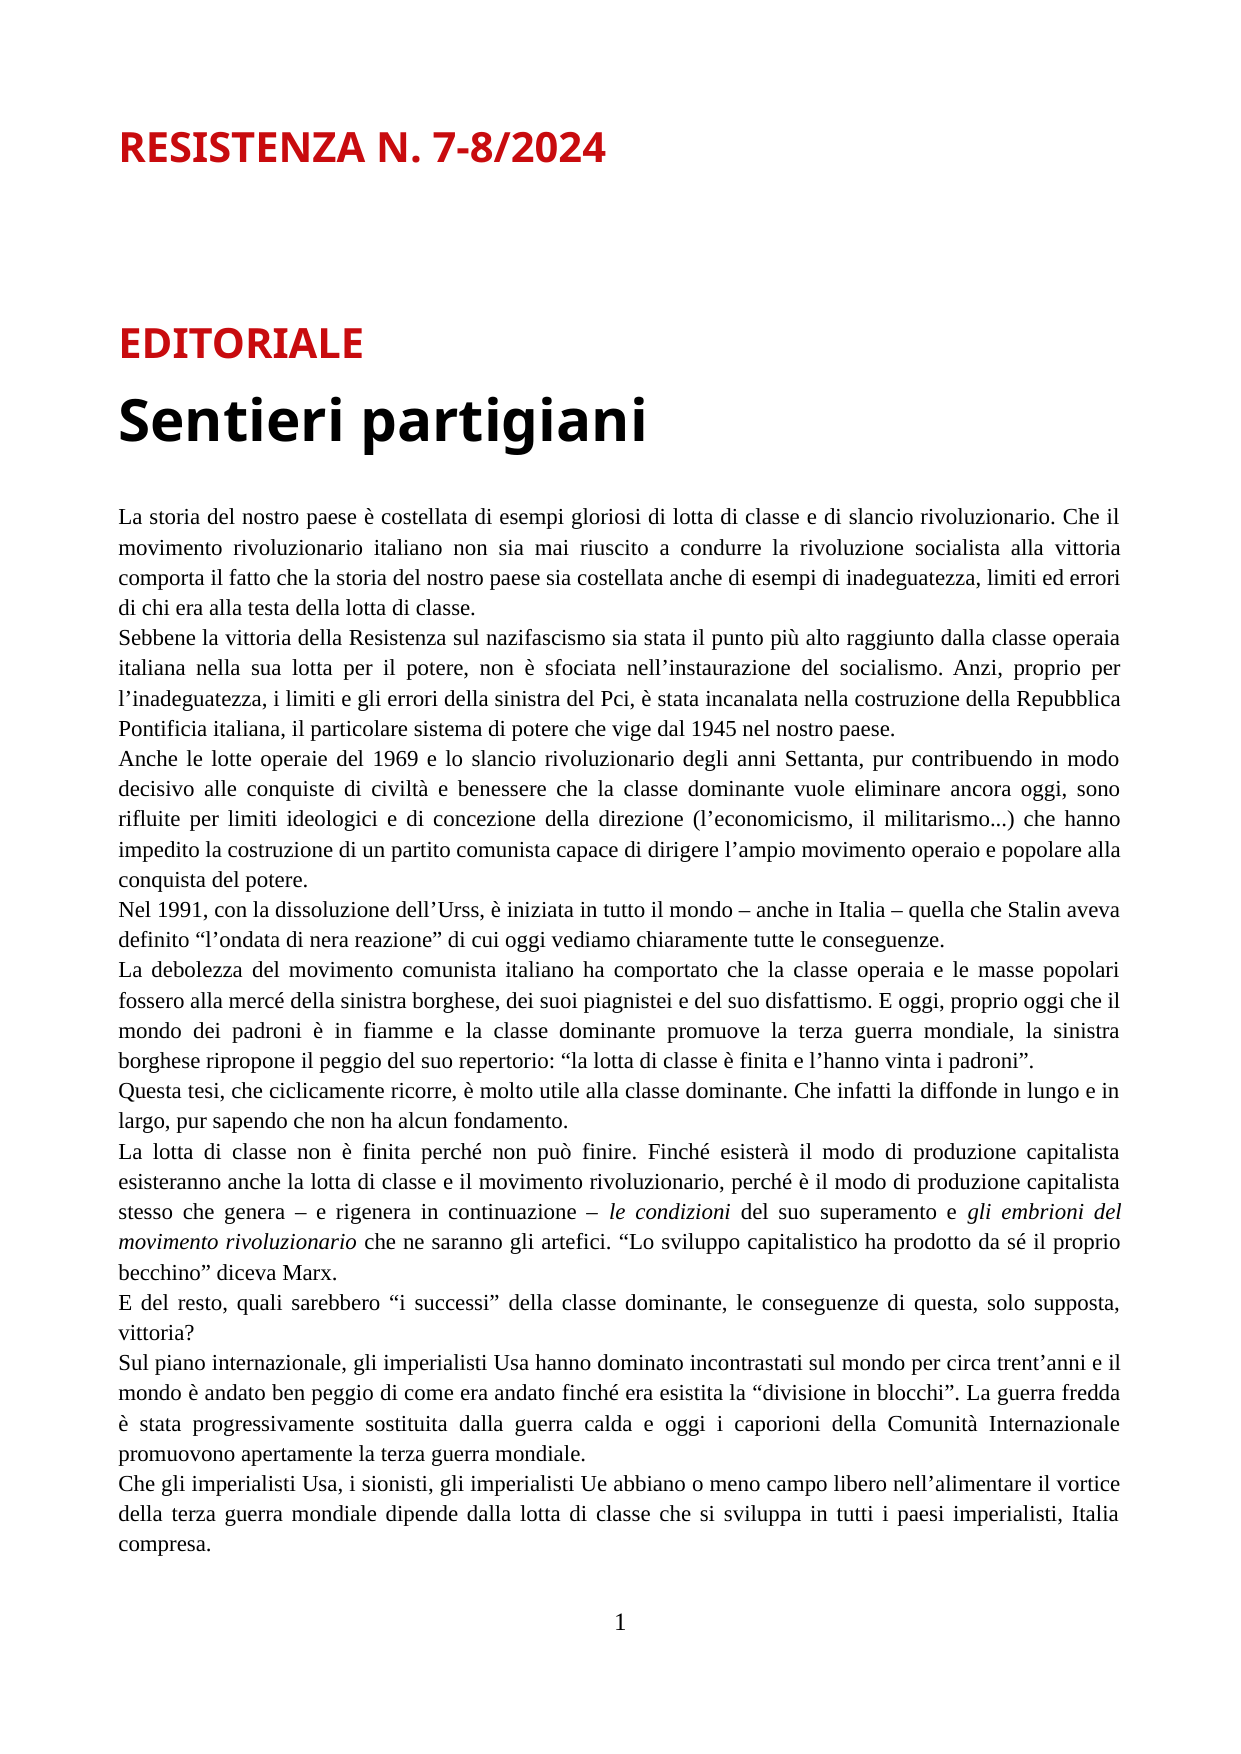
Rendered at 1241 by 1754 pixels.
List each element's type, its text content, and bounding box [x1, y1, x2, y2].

text La lotta di classe non è finita perché non può finire. Finché esisterà il modo di produzione capitalista esisteranno anche la lotta di classe e il movimento rivoluzionario, perché è il modo di produzione capitalista stesso che genera – e rigenera in continuazione – le condizioni del suo superamento e gli embrioni del movimento rivoluzionario che ne saranno gli artefici. “Lo sviluppo capitalistico ha prodotto da sé il proprio becchino” diceva Marx. [118, 1138, 1122, 1285]
text Che gli imperialisti Usa, i sionisti, gli imperialisti Ue abbiano o meno campo libero nell’alimentare il vortice della terza guerra mondiale dipende dalla lotta di classe che si sviluppa in tutti i paesi imperialisti, Italia compresa. [118, 1470, 1122, 1557]
text La storia del nostro paese è costellata di esempi gloriosi di lotta di classe e di slancio rivoluzionario. Che il movimento rivoluzionario italiano non sia mai riuscito a condurre la rivoluzione socialista alla vittoria comporta il fatto che la storia del nostro paese sia costellata anche di esempi di inadeguatezza, limiti ed errori di chi era alla testa della lotta di classe. [118, 503, 1122, 620]
text Sebbene la vittoria della Resistenza sul nazifascismo sia stata il punto più alto raggiunto dalla classe operaia italiana nella sua lotta per il potere, non è sfociata nell’instaurazione del socialismo. Anzi, proprio per l’inadeguatezza, i limiti e gli errori della sinistra del Pci, è stata incanalata nella costruzione della Repubblica Pontificia italiana, il particolare sistema di potere che vige dal 1945 nel nostro paese. [118, 624, 1122, 741]
text Sentieri partigiani [118, 379, 1122, 458]
text Resistenza n. 7-8/2024 [118, 118, 1122, 175]
text E del resto, quali sarebbero “i successi” della classe dominante, le conseguenze di questa, solo supposta, vittoria? [118, 1289, 1122, 1345]
text Anche le lotte operaie del 1969 e lo slancio rivoluzionario degli anni Settanta, pur contribuendo in modo decisivo alle conquiste di civiltà e benessere che la classe dominante vuole eliminare ancora oggi, sono rifluite per limiti ideologici e di concezione della direzione (l’economicismo, il militarismo...) che hanno impedito la costruzione di un partito comunista capace di dirigere l’ampio movimento operaio e popolare alla conquista del potere. [118, 745, 1122, 892]
text Sul piano internazionale, gli imperialisti Usa hanno dominato incontrastati sul mondo per circa trent’anni e il mondo è andato ben peggio di come era andato finché era esistita la “divisione in blocchi”. La guerra fredda è stata progressivamente sostituita dalla guerra calda e oggi i caporioni della Comunità Internazionale promuovono apertamente la terza guerra mondiale. [118, 1349, 1122, 1466]
text Questa tesi, che ciclicamente ricorre, è molto utile alla classe dominante. Che infatti la diffonde in lungo e in largo, pur sapendo che non ha alcun fondamento. [118, 1077, 1122, 1134]
text La debolezza del movimento comunista italiano ha comportato che la classe operaia e le masse popolari fossero alla mercé della sinistra borghese, dei suoi piagnistei e del suo disfattismo. E oggi, proprio oggi che il mondo dei padroni è in fiamme e la classe dominante promuove la terza guerra mondiale, la sinistra borghese ripropone il peggio del suo repertorio: “la lotta di classe è finita e l’hanno vinta i padroni”. [118, 956, 1122, 1073]
text Editoriale [118, 314, 1122, 371]
text Nel 1991, con la dissoluzione dell’Urss, è iniziata in tutto il mondo – anche in Italia – quella che Stalin aveva definito “l’ondata di nera reazione” di cui oggi vediamo chiaramente tutte le conseguenze. [118, 896, 1122, 953]
